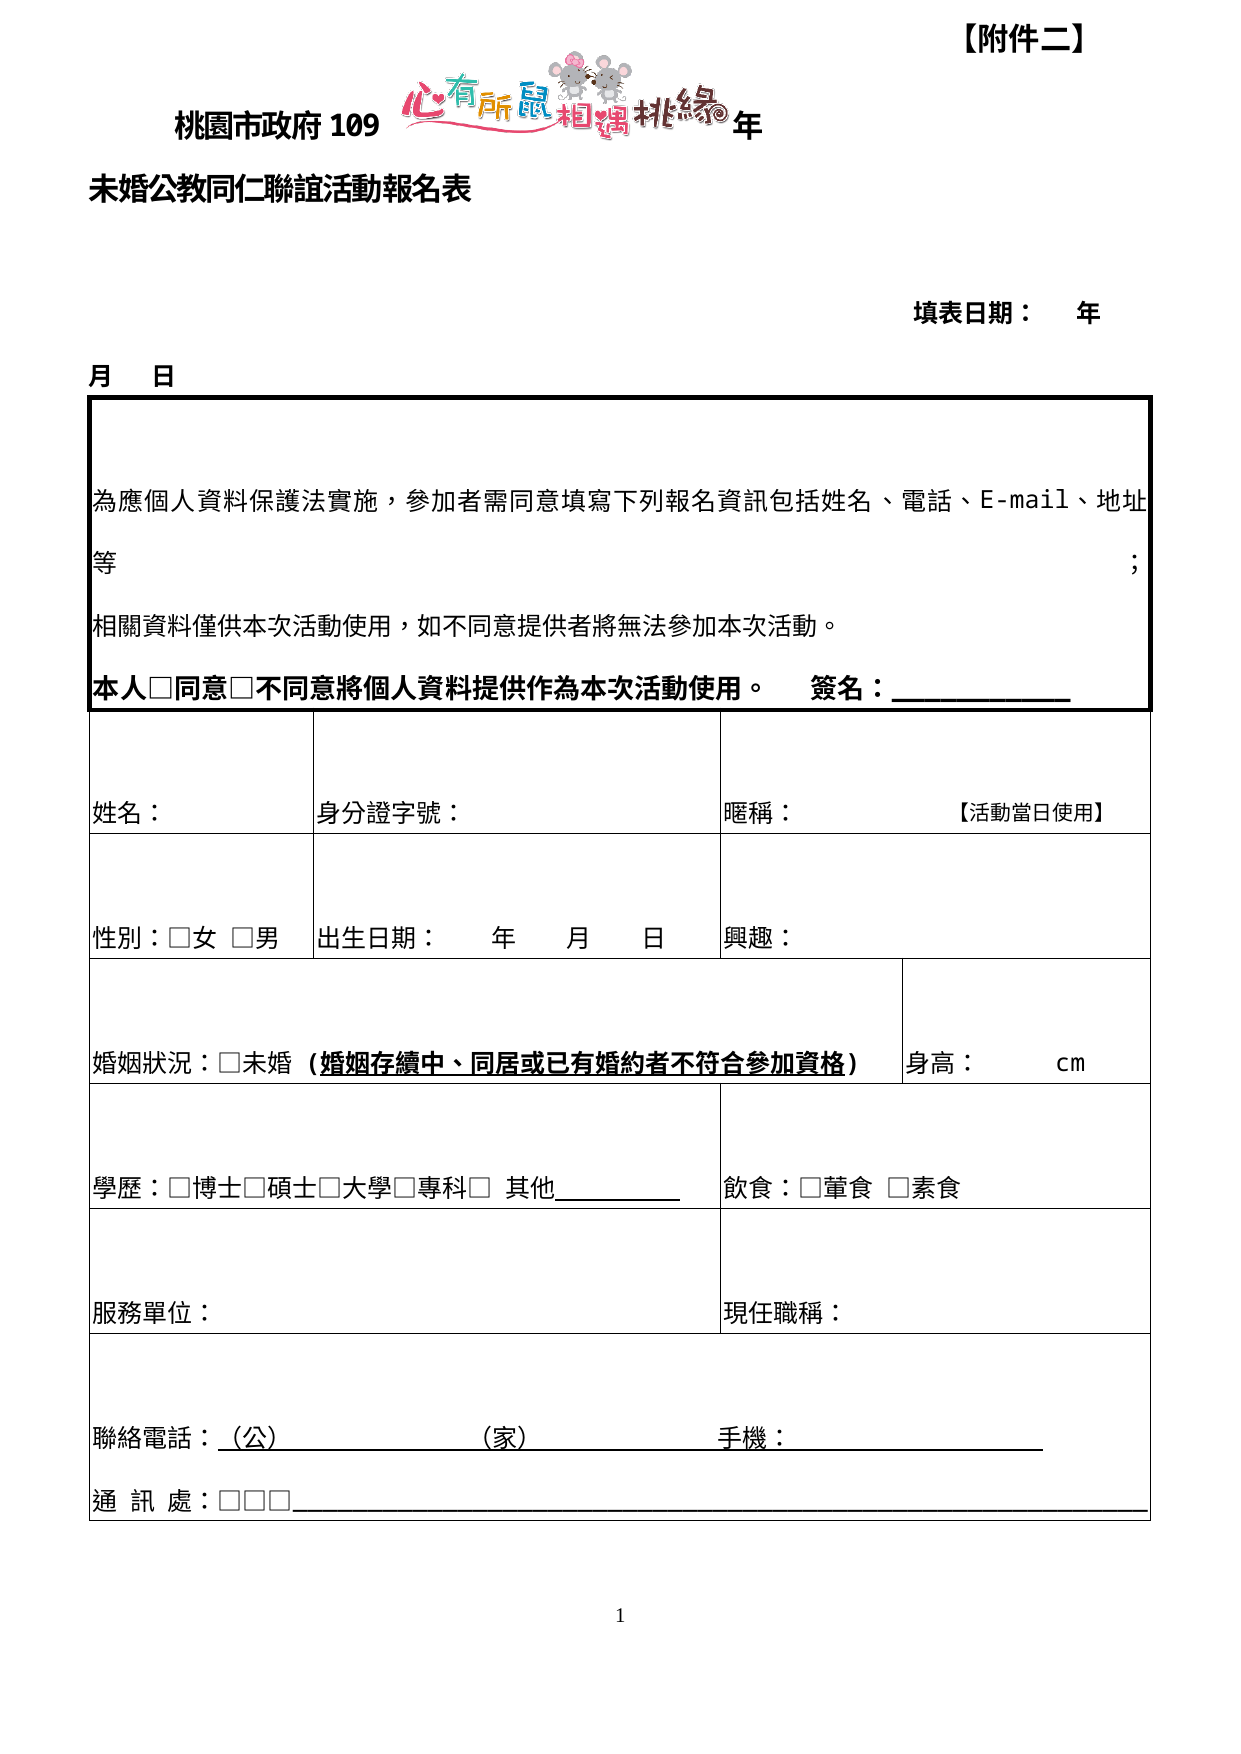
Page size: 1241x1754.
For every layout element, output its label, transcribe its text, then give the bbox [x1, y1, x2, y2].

table_cell 婚姻狀況：□未婚 (婚姻存續中、同居或已有婚約者不符合參加資格) [90, 959, 902, 1082]
table_cell 性別：□女 □男 [90, 834, 313, 957]
table_cell 出生日期： 年 月 日 [314, 834, 720, 957]
table_cell 身高： cm [903, 959, 1150, 1082]
table_cell 聯絡電話：（公） （家） 手機： 通 訊 處：□□□_________________________________________________________ [90, 1334, 1150, 1520]
text 桃園市政府109年 未婚公教同仁聯誼活動報名表 [89, 82, 1152, 207]
text 填表日期： 年 月 日 [89, 270, 1152, 395]
table_cell 服務單位： [90, 1209, 720, 1332]
table_cell 現任職稱： [721, 1209, 1150, 1332]
table_cell 飲食：□葷食 □素食 [721, 1084, 1150, 1207]
table_cell 暱稱： 【活動當日使用】 [721, 712, 1150, 832]
table_cell 身分證字號： [314, 712, 720, 832]
table_cell 學歷：□博士□碩士□大學□專科□ 其他 [90, 1084, 720, 1207]
table_cell 姓名： [90, 712, 313, 832]
table_header 為應個人資料保護法實施，參加者需同意填寫下列報名資訊包括姓名、電話、E-mail、地址等； 相關資料僅供本次活動使用，如不同意提供者將無法參加本次活動。 本人□同意□不同意將個人資料提供作為本次活動使用。 簽名：___________ [92, 400, 1148, 707]
table_cell 興趣： [721, 834, 1150, 957]
